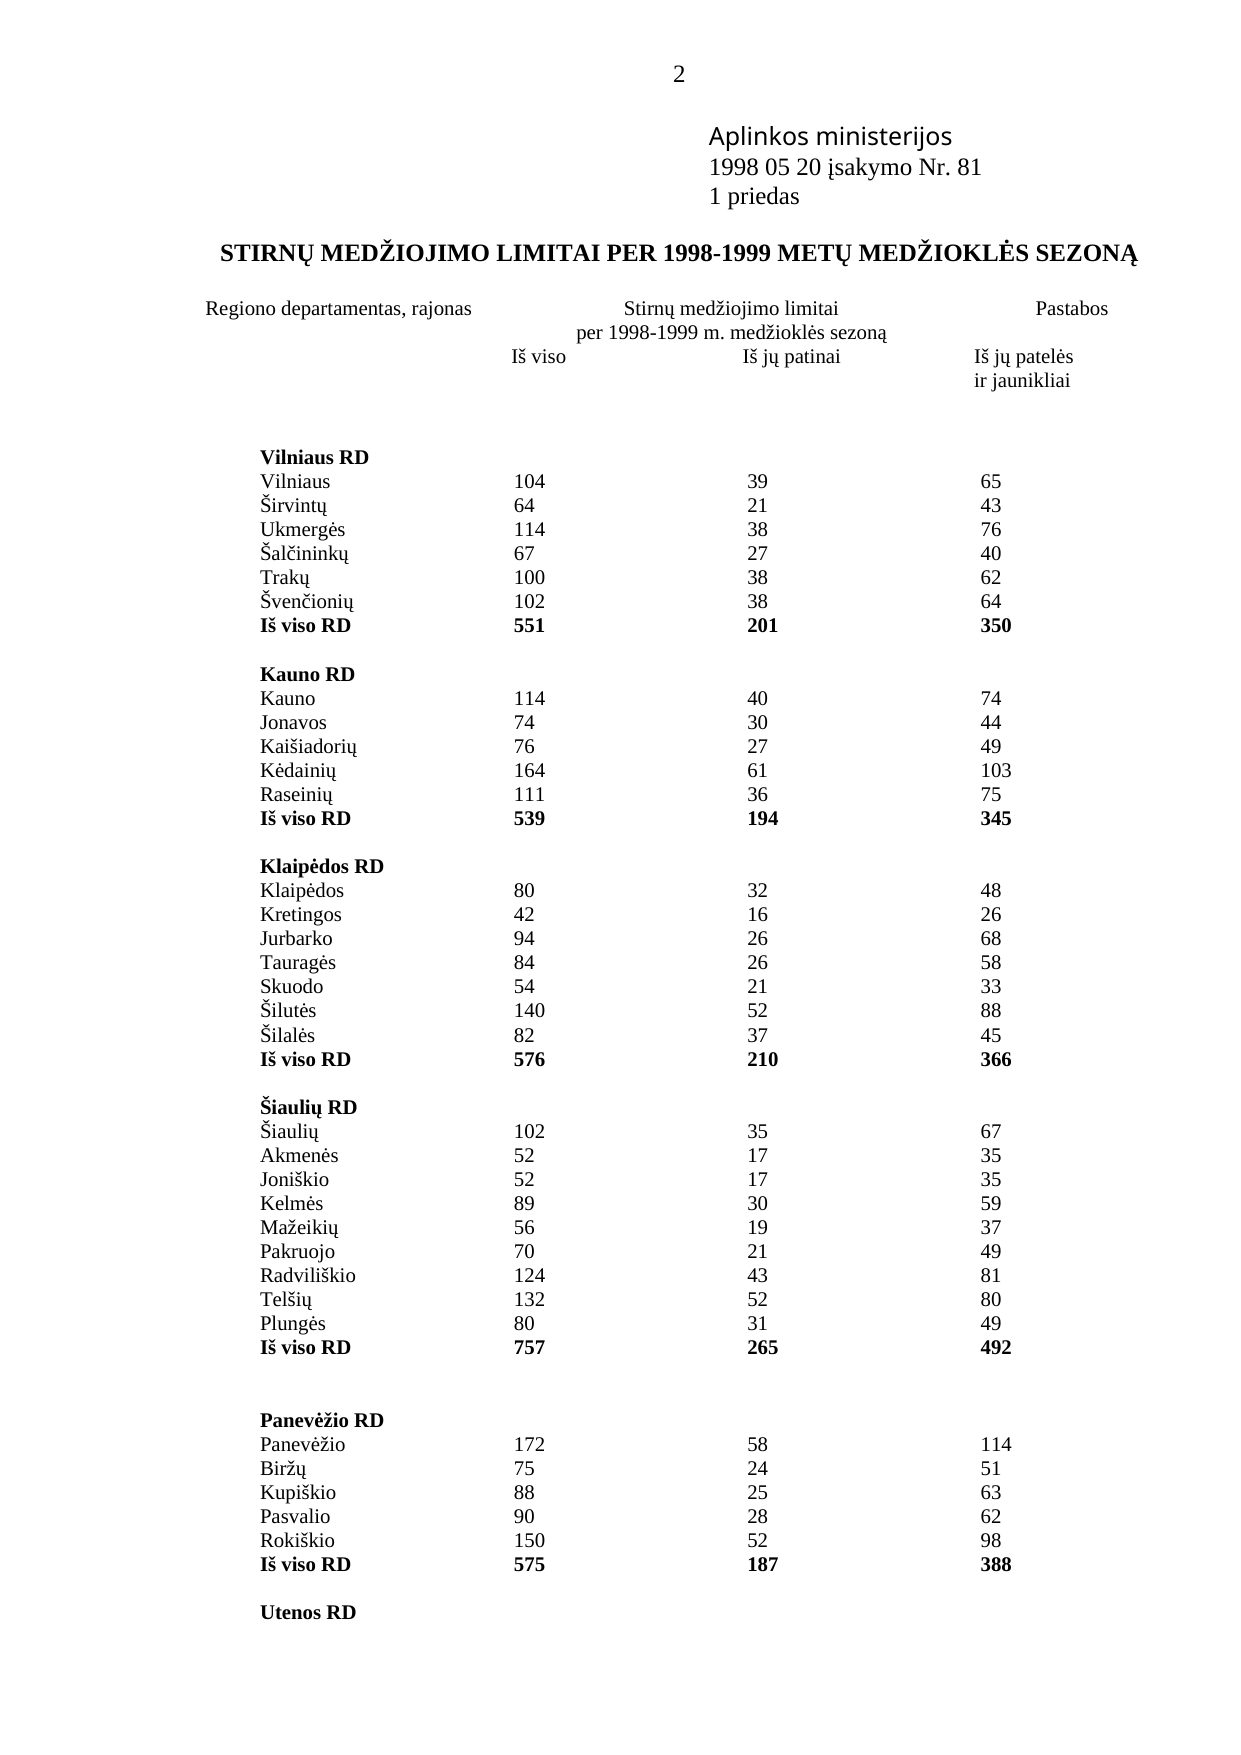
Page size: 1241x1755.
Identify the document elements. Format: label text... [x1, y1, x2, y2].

table_cell Pakruojo [177, 1239, 502, 1263]
table_cell [969, 1408, 1181, 1432]
table_cell 140 [503, 999, 736, 1022]
table_cell 17 [736, 1143, 969, 1167]
table_cell Kėdainių [177, 758, 502, 782]
table_cell Raseinių [177, 782, 502, 806]
table_cell 52 [736, 1287, 969, 1311]
table_cell 35 [969, 1167, 1181, 1191]
table_cell 30 [736, 1191, 969, 1215]
table_cell 26 [736, 926, 969, 950]
table_cell [503, 662, 736, 686]
table_cell 757 [503, 1335, 736, 1359]
table_cell 26 [969, 902, 1181, 926]
table_cell 17 [736, 1167, 969, 1191]
table_cell Mažeikių [177, 1215, 502, 1239]
table_cell 67 [503, 541, 736, 565]
table_cell 114 [503, 686, 736, 710]
table_cell [503, 1600, 736, 1624]
table_cell 68 [969, 926, 1181, 950]
table_cell Pasvalio [177, 1504, 502, 1528]
table_cell 539 [503, 806, 736, 830]
table_cell 52 [736, 1528, 969, 1552]
table_header [969, 445, 1181, 469]
table_header Regiono departamentas, rajonas [177, 296, 500, 344]
table_cell Iš viso RD [177, 806, 502, 830]
table_cell 40 [969, 541, 1181, 565]
table_cell Šalčininkų [177, 541, 502, 565]
table_cell 172 [503, 1432, 736, 1456]
table_cell 59 [969, 1191, 1181, 1215]
table_cell [969, 830, 1181, 854]
table_header Stirnų medžiojimo limitai per 1998-1999 m. medžioklės sezoną [500, 296, 963, 344]
table_cell 76 [969, 517, 1181, 541]
table_cell ir jaunikliai [963, 368, 1181, 392]
table_cell 38 [736, 589, 969, 613]
table_cell 32 [736, 878, 969, 902]
table_cell 84 [503, 950, 736, 974]
table_cell Iš viso RD [177, 1335, 502, 1359]
text Stirnų medžiojimo limitai per 1998-1999 metų medžioklės sezoną [177, 238, 1181, 267]
table_cell [503, 1576, 736, 1600]
table_cell 35 [736, 1119, 969, 1143]
table_cell 102 [503, 589, 736, 613]
table_cell Klaipėdos RD [177, 854, 502, 878]
table_cell 76 [503, 734, 736, 758]
table_cell [969, 1095, 1181, 1119]
table_cell 388 [969, 1552, 1181, 1576]
table_cell [969, 1600, 1181, 1624]
table_cell Švenčionių [177, 589, 502, 613]
table_cell [736, 830, 969, 854]
table_cell [736, 1384, 969, 1407]
table_cell [177, 830, 502, 854]
table_cell 24 [736, 1456, 969, 1480]
table_cell 38 [736, 517, 969, 541]
table_cell Trakų [177, 565, 502, 589]
text Aplinkos ministerijos [177, 118, 1181, 152]
table_cell 103 [969, 758, 1181, 782]
table_cell [736, 1576, 969, 1600]
table_cell 52 [503, 1143, 736, 1167]
table_cell [731, 368, 963, 392]
table_cell Kaišiadorių [177, 734, 502, 758]
table_cell Vilniaus [177, 469, 502, 493]
table_cell 124 [503, 1263, 736, 1287]
table_cell Kelmės [177, 1191, 502, 1215]
table_cell [500, 368, 731, 392]
table_cell 54 [503, 974, 736, 998]
table_cell [177, 1384, 502, 1407]
table_cell [503, 830, 736, 854]
table_cell 576 [503, 1047, 736, 1071]
table_cell 104 [503, 469, 736, 493]
table_cell 58 [969, 950, 1181, 974]
table_cell 201 [736, 614, 969, 637]
table_cell [177, 1576, 502, 1600]
table_cell [736, 854, 969, 878]
table_cell [503, 1071, 736, 1095]
table_cell 19 [736, 1215, 969, 1239]
table_cell [177, 368, 500, 392]
table_cell 26 [736, 950, 969, 974]
table_cell 62 [969, 565, 1181, 589]
table_cell Akmenės [177, 1143, 502, 1167]
table_cell 90 [503, 1504, 736, 1528]
table_cell Iš viso [500, 344, 731, 368]
text 1998 05 20 įsakymo Nr. 81 [177, 152, 1181, 181]
table_cell Iš viso RD [177, 1047, 502, 1071]
table_cell [503, 638, 736, 662]
table_cell 132 [503, 1287, 736, 1311]
table_cell 88 [503, 1480, 736, 1504]
table_cell [177, 1071, 502, 1095]
table_cell Kupiškio [177, 1480, 502, 1504]
table_cell [731, 392, 963, 416]
table_cell 74 [503, 710, 736, 734]
table_cell Rokiškio [177, 1528, 502, 1552]
table_cell 31 [736, 1311, 969, 1335]
table_cell 35 [969, 1143, 1181, 1167]
table_cell Skuodo [177, 974, 502, 998]
table_cell 111 [503, 782, 736, 806]
table_cell Iš viso RD [177, 1552, 502, 1576]
table_cell 52 [503, 1167, 736, 1191]
table_cell Jonavos [177, 710, 502, 734]
table_cell 74 [969, 686, 1181, 710]
table_cell [736, 662, 969, 686]
table_cell [503, 1384, 736, 1407]
table_cell Telšių [177, 1287, 502, 1311]
table_cell 30 [736, 710, 969, 734]
table_cell 39 [736, 469, 969, 493]
table_cell 48 [969, 878, 1181, 902]
table_cell [503, 854, 736, 878]
table_cell 551 [503, 614, 736, 637]
table_cell Iš jų patinai [731, 344, 963, 368]
table_cell 75 [969, 782, 1181, 806]
table_cell [736, 1600, 969, 1624]
table_cell 575 [503, 1552, 736, 1576]
table_cell 51 [969, 1456, 1181, 1480]
table_cell 210 [736, 1047, 969, 1071]
table_cell 102 [503, 1119, 736, 1143]
table_cell [969, 1071, 1181, 1095]
table_cell 44 [969, 710, 1181, 734]
table_cell 21 [736, 493, 969, 517]
table_cell 49 [969, 1239, 1181, 1263]
table_cell [736, 1408, 969, 1432]
table_cell 80 [969, 1287, 1181, 1311]
table_cell 65 [969, 469, 1181, 493]
table_cell 40 [736, 686, 969, 710]
table_cell 88 [969, 999, 1181, 1022]
table_cell 49 [969, 734, 1181, 758]
table_cell [969, 638, 1181, 662]
table_cell 56 [503, 1215, 736, 1239]
table_cell Šiaulių RD [177, 1095, 502, 1119]
table_cell [177, 344, 500, 368]
table_cell Kauno [177, 686, 502, 710]
table_cell 70 [503, 1239, 736, 1263]
table_cell Kretingos [177, 902, 502, 926]
table_cell 194 [736, 806, 969, 830]
table_cell [177, 1359, 502, 1383]
table_cell 21 [736, 974, 969, 998]
table_cell Radviliškio [177, 1263, 502, 1287]
table_cell 98 [969, 1528, 1181, 1552]
table_cell 150 [503, 1528, 736, 1552]
table_cell 265 [736, 1335, 969, 1359]
table_cell 64 [969, 589, 1181, 613]
table_cell Panevėžio [177, 1432, 502, 1456]
table_cell Šilalės [177, 1023, 502, 1047]
table_cell [177, 392, 500, 416]
table_cell Ukmergės [177, 517, 502, 541]
table_cell 45 [969, 1023, 1181, 1047]
table_cell 63 [969, 1480, 1181, 1504]
table_cell [969, 662, 1181, 686]
table_cell 27 [736, 541, 969, 565]
table_cell 38 [736, 565, 969, 589]
table_cell [503, 1408, 736, 1432]
table_header Vilniaus RD [177, 445, 502, 469]
table_cell 28 [736, 1504, 969, 1528]
table_cell 492 [969, 1335, 1181, 1359]
table_cell 100 [503, 565, 736, 589]
table_cell 164 [503, 758, 736, 782]
table_cell 64 [503, 493, 736, 517]
table_cell Širvintų [177, 493, 502, 517]
table_cell 42 [503, 902, 736, 926]
table_cell 75 [503, 1456, 736, 1480]
table_cell 27 [736, 734, 969, 758]
table_cell [177, 638, 502, 662]
table_cell Joniškio [177, 1167, 502, 1191]
table_cell 89 [503, 1191, 736, 1215]
table_cell 16 [736, 902, 969, 926]
table_cell 67 [969, 1119, 1181, 1143]
table_cell 114 [503, 517, 736, 541]
table_cell 37 [969, 1215, 1181, 1239]
table_cell 33 [969, 974, 1181, 998]
table_cell 94 [503, 926, 736, 950]
table_cell 366 [969, 1047, 1181, 1071]
table_cell [500, 392, 731, 416]
table_header [736, 445, 969, 469]
table_cell 114 [969, 1432, 1181, 1456]
table_cell Biržų [177, 1456, 502, 1480]
table_cell 62 [969, 1504, 1181, 1528]
table_cell Šilutės [177, 999, 502, 1022]
table_header [503, 445, 736, 469]
table_cell 350 [969, 614, 1181, 637]
text 1 priedas [177, 181, 1181, 210]
table_cell 49 [969, 1311, 1181, 1335]
table_cell [503, 1095, 736, 1119]
table_cell 43 [969, 493, 1181, 517]
table_cell [736, 1095, 969, 1119]
table_cell [503, 1359, 736, 1383]
table_cell 81 [969, 1263, 1181, 1287]
table_cell [963, 392, 1181, 416]
table_cell Jurbarko [177, 926, 502, 950]
table_cell [736, 638, 969, 662]
table_cell [969, 1576, 1181, 1600]
table_cell Kauno RD [177, 662, 502, 686]
table_cell Plungės [177, 1311, 502, 1335]
table_cell [969, 1384, 1181, 1407]
table_cell 37 [736, 1023, 969, 1047]
table_cell 82 [503, 1023, 736, 1047]
table_cell 58 [736, 1432, 969, 1456]
table_cell 21 [736, 1239, 969, 1263]
table_cell [736, 1071, 969, 1095]
table_cell 25 [736, 1480, 969, 1504]
table_cell 36 [736, 782, 969, 806]
table_cell [736, 1359, 969, 1383]
table_cell Šiaulių [177, 1119, 502, 1143]
table_cell Utenos RD [177, 1600, 502, 1624]
table_cell 187 [736, 1552, 969, 1576]
table_cell Tauragės [177, 950, 502, 974]
table_cell 80 [503, 878, 736, 902]
table_cell 61 [736, 758, 969, 782]
table_cell 43 [736, 1263, 969, 1287]
table_cell 80 [503, 1311, 736, 1335]
table_cell Panevėžio RD [177, 1408, 502, 1432]
table_cell 52 [736, 999, 969, 1022]
table_cell Klaipėdos [177, 878, 502, 902]
table_cell [969, 854, 1181, 878]
table_cell Iš jų patelės [963, 344, 1181, 368]
table_cell [969, 1359, 1181, 1383]
table_cell Iš viso RD [177, 614, 502, 637]
table_header Pastabos [963, 296, 1181, 344]
table_cell 345 [969, 806, 1181, 830]
